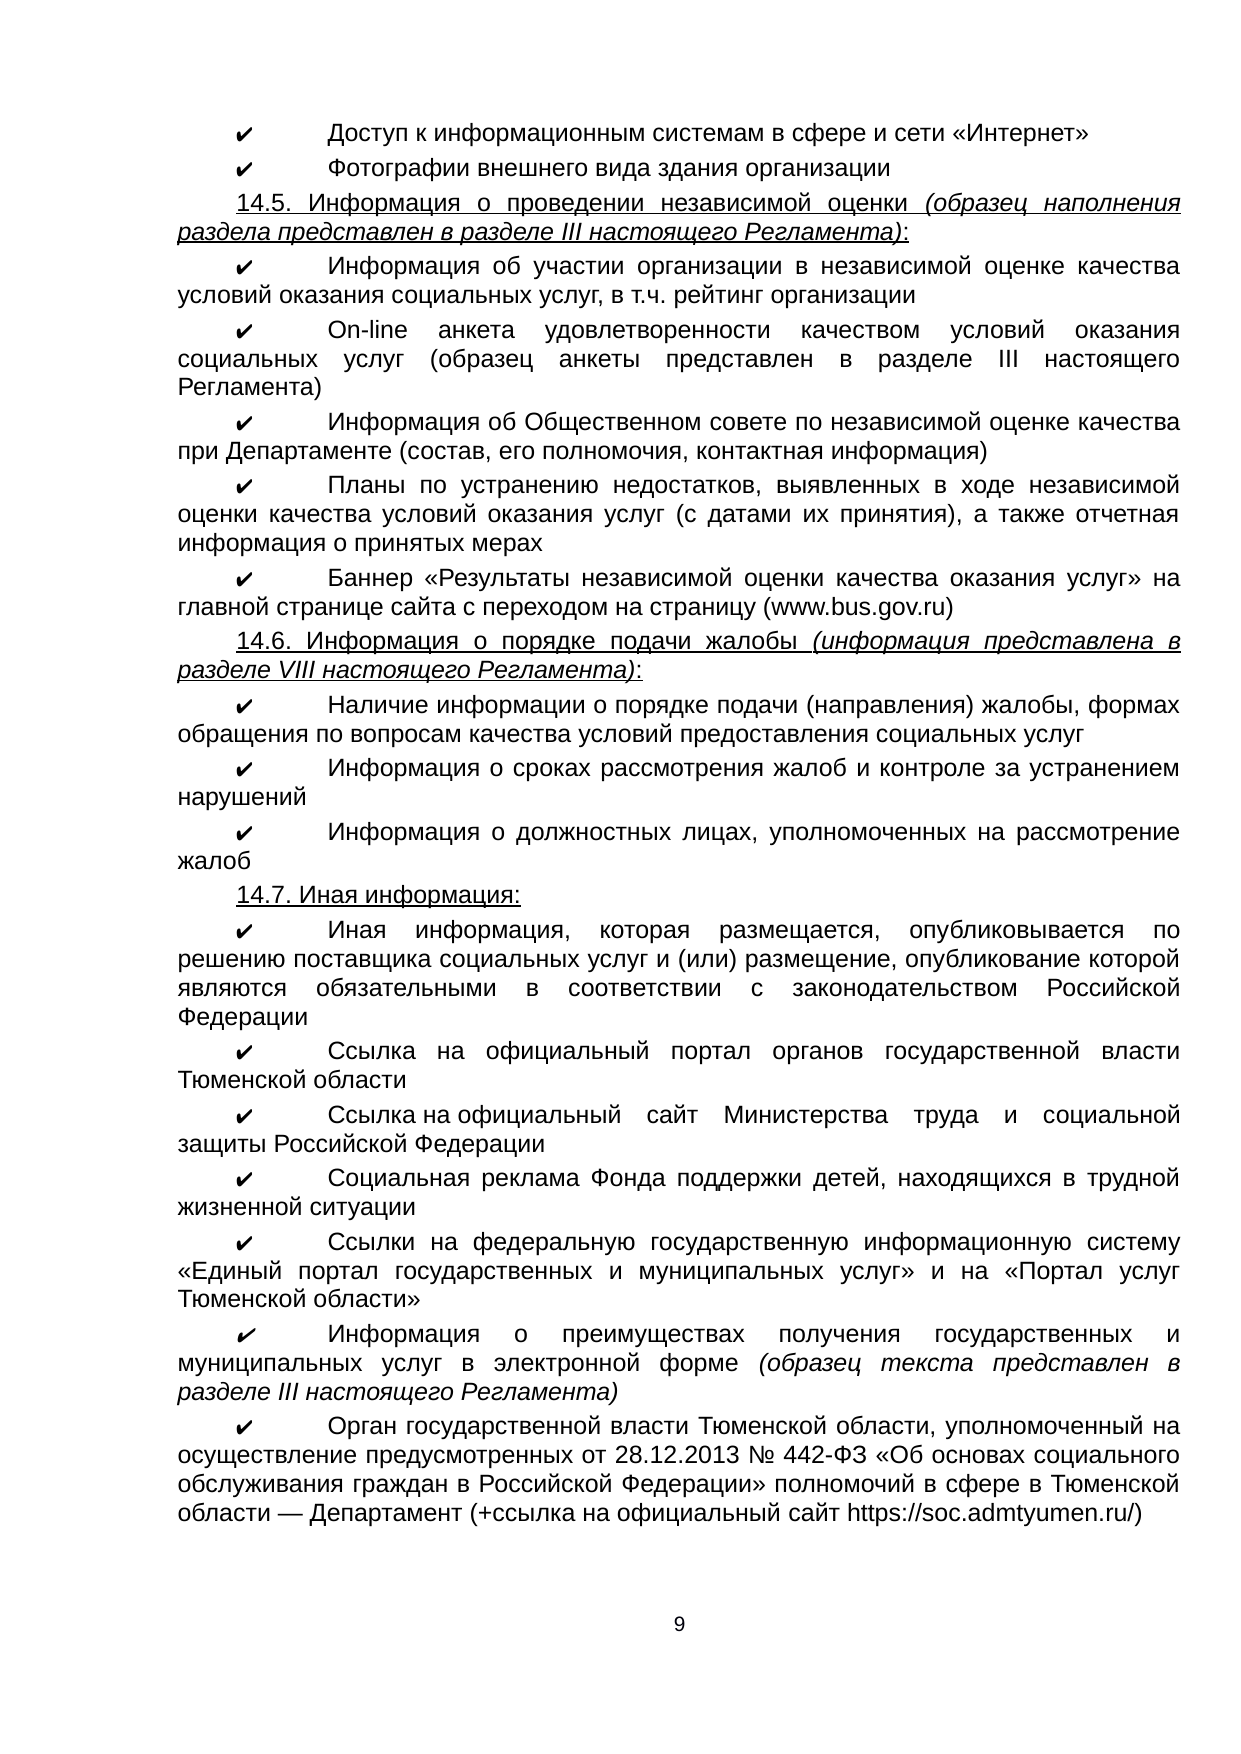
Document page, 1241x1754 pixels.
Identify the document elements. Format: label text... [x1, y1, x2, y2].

list Социальная реклама Фонда поддержки детей, находящихся в трудной жизненной ситуации [177, 1163, 1181, 1221]
text 14.5. Информация о проведении независимой оценки (образец наполнения раздела представлен в разделе III настоящего Регламента): [177, 188, 1181, 245]
list Иная информация, которая размещается, опубликовывается по решению поставщика социальных услуг и (или) размещение, опубликование которой являются обязательными в соответствии с законодательством Российской Федерации [177, 915, 1181, 1030]
text 14.6. Информация о порядке подачи жалобы (информация представлена в разделе VIII настоящего Регламента): [177, 626, 1181, 684]
list Планы по устранению недостатков, выявленных в ходе независимой оценки качества условий оказания услуг (с датами их принятия), а также отчетная информация о принятых мерах [177, 471, 1181, 557]
list Доступ к информационным системам в сфере и сети «Интернет» [177, 118, 1181, 147]
list Фотографии внешнего вида здания организации [177, 153, 1181, 182]
list Информация о должностных лицах, уполномоченных на рассмотрение жалоб [177, 817, 1181, 874]
list Информация о сроках рассмотрения жалоб и контроле за устранением нарушений [177, 753, 1181, 811]
list Информация об Общественном совете по независимой оценке качества при Департаменте (состав, его полномочия, контактная информация) [177, 407, 1181, 464]
list Ссылки на федеральную государственную информационную систему «Единый портал государственных и муниципальных услуг» и на «Портал услуг Тюменской области» [177, 1227, 1181, 1313]
list On-line анкета удовлетворенности качеством условий оказания социальных услуг (образец анкеты представлен в разделе III настоящего Регламента) [177, 315, 1181, 401]
text 14.7. Иная информация: [177, 880, 1181, 909]
list Информация о преимуществах получения государственных и муниципальных услуг в электронной форме (образец текста представлен в разделе III настоящего Регламента) [177, 1319, 1181, 1405]
list Информация об участии организации в независимой оценке качества условий оказания социальных услуг, в т.ч. рейтинг организации [177, 251, 1181, 309]
list Наличие информации о порядке подачи (направления) жалобы, формах обращения по вопросам качества условий предоставления социальных услуг [177, 690, 1181, 747]
list Орган государственной власти Тюменской области, уполномоченный на осуществление предусмотренных от 28.12.2013 № 442-ФЗ «Об основах социального обслуживания граждан в Российской Федерации» полномочий в сфере в Тюменской области — Департамент (+ссылка на официальный сайт https://soc.admtyumen.ru/) [177, 1411, 1181, 1526]
list Ссылка на официальный портал органов государственной власти Тюменской области [177, 1036, 1181, 1094]
list Баннер «Результаты независимой оценки качества оказания услуг» на главной странице сайта с переходом на страницу (www.bus.gov.ru) [177, 563, 1181, 620]
list Ссылка на официальный сайт Министерства труда и социальной защиты Российской Федерации [177, 1100, 1181, 1157]
